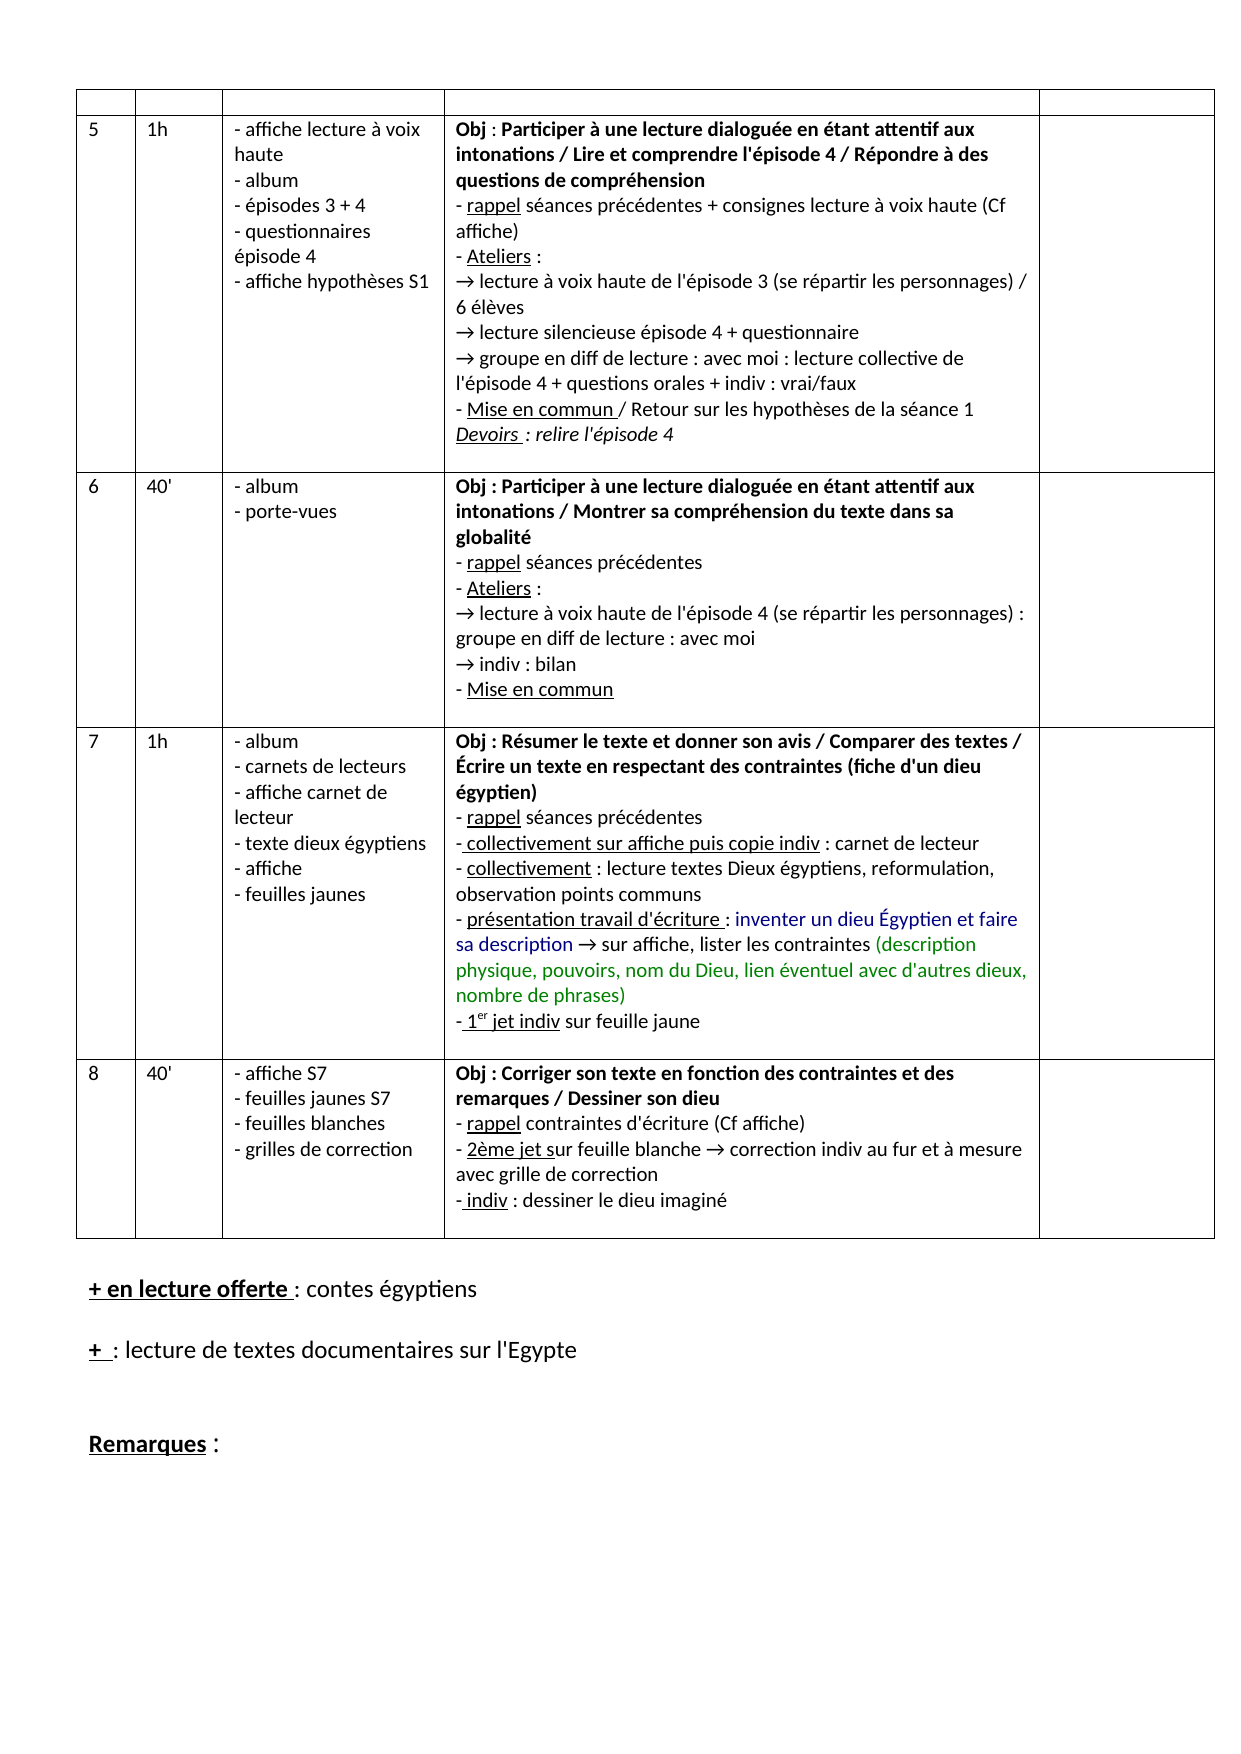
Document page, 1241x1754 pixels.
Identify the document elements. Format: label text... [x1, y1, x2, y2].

text Remarques : [89, 1425, 1152, 1459]
table_cell [1040, 728, 1214, 1059]
table_cell 1h [136, 116, 222, 472]
text + en lecture offerte : contes égyptiens [89, 1273, 1152, 1303]
table_cell 7 [77, 728, 135, 1059]
table_cell [1040, 90, 1214, 115]
table_cell - affiche S7 - feuilles jaunes S7 - feuilles blanches - grilles de correction [223, 1060, 444, 1238]
table_cell Obj : Participer à une lecture dialoguée en étant attentif aux intonations / Montrer sa compréhension du texte dans sa globalité - rappel séances précédentes - Ateliers : → lecture à voix haute de l'épisode 4 (se répartir les personnages) : groupe en diff de lecture : avec moi → indiv : bilan - Mise en commun [445, 473, 1039, 727]
table_cell Obj : Résumer le texte et donner son avis / Comparer des textes / Écrire un texte en respectant des contraintes (fiche d'un dieu égyptien) - rappel séances précédentes - collectivement sur affiche puis copie indiv : carnet de lecteur - collectivement : lecture textes Dieux égyptiens, reformulation, observation points communs - présentation travail d'écriture : inventer un dieu Égyptien et faire sa description → sur affiche, lister les contraintes (description physique, pouvoirs, nom du Dieu, lien éventuel avec d'autres dieux, nombre de phrases) - 1er jet indiv sur feuille jaune [445, 728, 1039, 1059]
table_cell [445, 90, 1039, 115]
text + : lecture de textes documentaires sur l'Egypte [89, 1334, 1152, 1364]
table_cell [1040, 473, 1214, 727]
table_cell [77, 90, 135, 115]
table_cell 1h [136, 728, 222, 1059]
table_cell - album - carnets de lecteurs - affiche carnet de lecteur - texte dieux égyptiens - affiche - feuilles jaunes [223, 728, 444, 1059]
table_cell 5 [77, 116, 135, 472]
table_cell - affiche lecture à voix haute - album - épisodes 3 + 4 - questionnaires épisode 4 - affiche hypothèses S1 [223, 116, 444, 472]
table_cell - album - porte-vues [223, 473, 444, 727]
table_cell [1040, 116, 1214, 472]
table_cell Obj : Participer à une lecture dialoguée en étant attentif aux intonations / Lire et comprendre l'épisode 4 / Répondre à des questions de compréhension - rappel séances précédentes + consignes lecture à voix haute (Cf affiche) - Ateliers : → lecture à voix haute de l'épisode 3 (se répartir les personnages) / 6 élèves → lecture silencieuse épisode 4 + questionnaire → groupe en diff de lecture : avec moi : lecture collective de l'épisode 4 + questions orales + indiv : vrai/faux - Mise en commun / Retour sur les hypothèses de la séance 1 Devoirs : relire l'épisode 4 [445, 116, 1039, 472]
table_cell 40' [136, 473, 222, 727]
table_cell [136, 90, 222, 115]
table_cell Obj : Corriger son texte en fonction des contraintes et des remarques / Dessiner son dieu - rappel contraintes d'écriture (Cf affiche) - 2ème jet sur feuille blanche → correction indiv au fur et à mesure avec grille de correction - indiv : dessiner le dieu imaginé [445, 1060, 1039, 1238]
table_cell [223, 90, 444, 115]
table_cell 40' [136, 1060, 222, 1238]
table_cell 6 [77, 473, 135, 727]
table_cell [1040, 1060, 1214, 1238]
table_cell 8 [77, 1060, 135, 1238]
